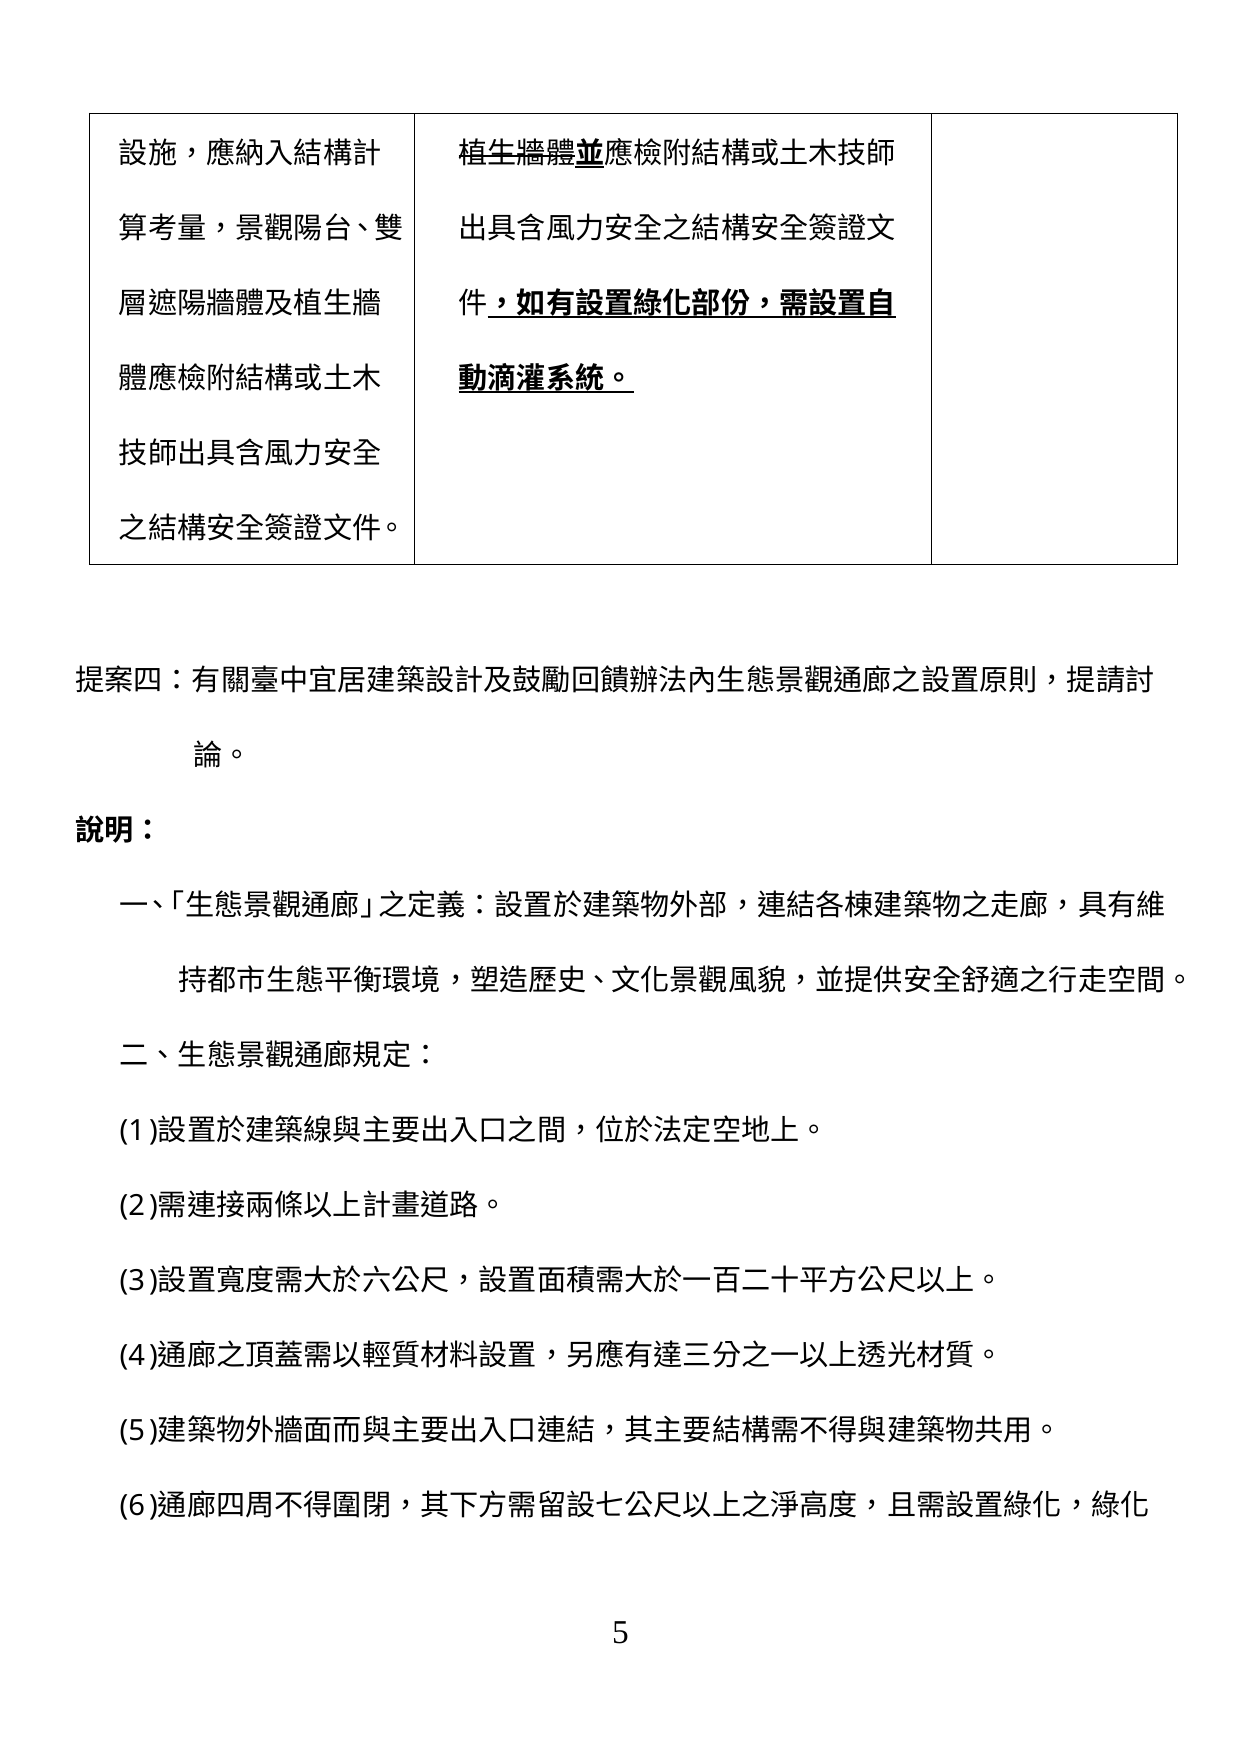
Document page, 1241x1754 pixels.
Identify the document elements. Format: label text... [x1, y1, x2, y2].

text 提案四：有關臺中宜居建築設計及鼓勵回饋辦法內生態景觀通廊之設置原則，提請討論。 [75, 640, 1165, 790]
text (4 )通廊之頂蓋需以輕質材料設置，另應有達三分之一以上透光材質。 [119, 1315, 1165, 1390]
text (1 )設置於建築線與主要出入口之間，位於法定空地上。 [119, 1090, 1165, 1165]
text 一、「生態景觀通廊」之定義：設置於建築物外部，連結各棟建築物之走廊，具有維持都市生態平衡環境，塑造歷史、文化景觀風貌，並提供安全舒適之行走空間。 [119, 865, 1165, 1015]
text 二、生態景觀通廊規定： [119, 1015, 1165, 1090]
table_cell 植生牆體並應檢附結構或土木技師出具含風力安全之結構安全簽證文件，如有設置綠化部份，需設置自動滴灌系統。 [415, 114, 931, 564]
text (5 )建築物外牆面而與主要出入口連結，其主要結構需不得與建築物共用。 [119, 1390, 1165, 1465]
table_cell [932, 114, 1177, 564]
text (6 )通廊四周不得圍閉，其下方需留設七公尺以上之淨高度，且需設置綠化，綠化 [119, 1465, 1165, 1540]
text 說明： [75, 790, 1165, 865]
text (2 )需連接兩條以上計畫道路。 [119, 1165, 1165, 1240]
table_cell 設施，應納入結構計算考量，景觀陽台、雙層遮陽牆體及植生牆體應檢附結構或土木技師出具含風力安全之結構安全簽證文件。 [90, 114, 414, 564]
text (3 )設置寬度需大於六公尺，設置面積需大於一百二十平方公尺以上。 [119, 1240, 1165, 1315]
